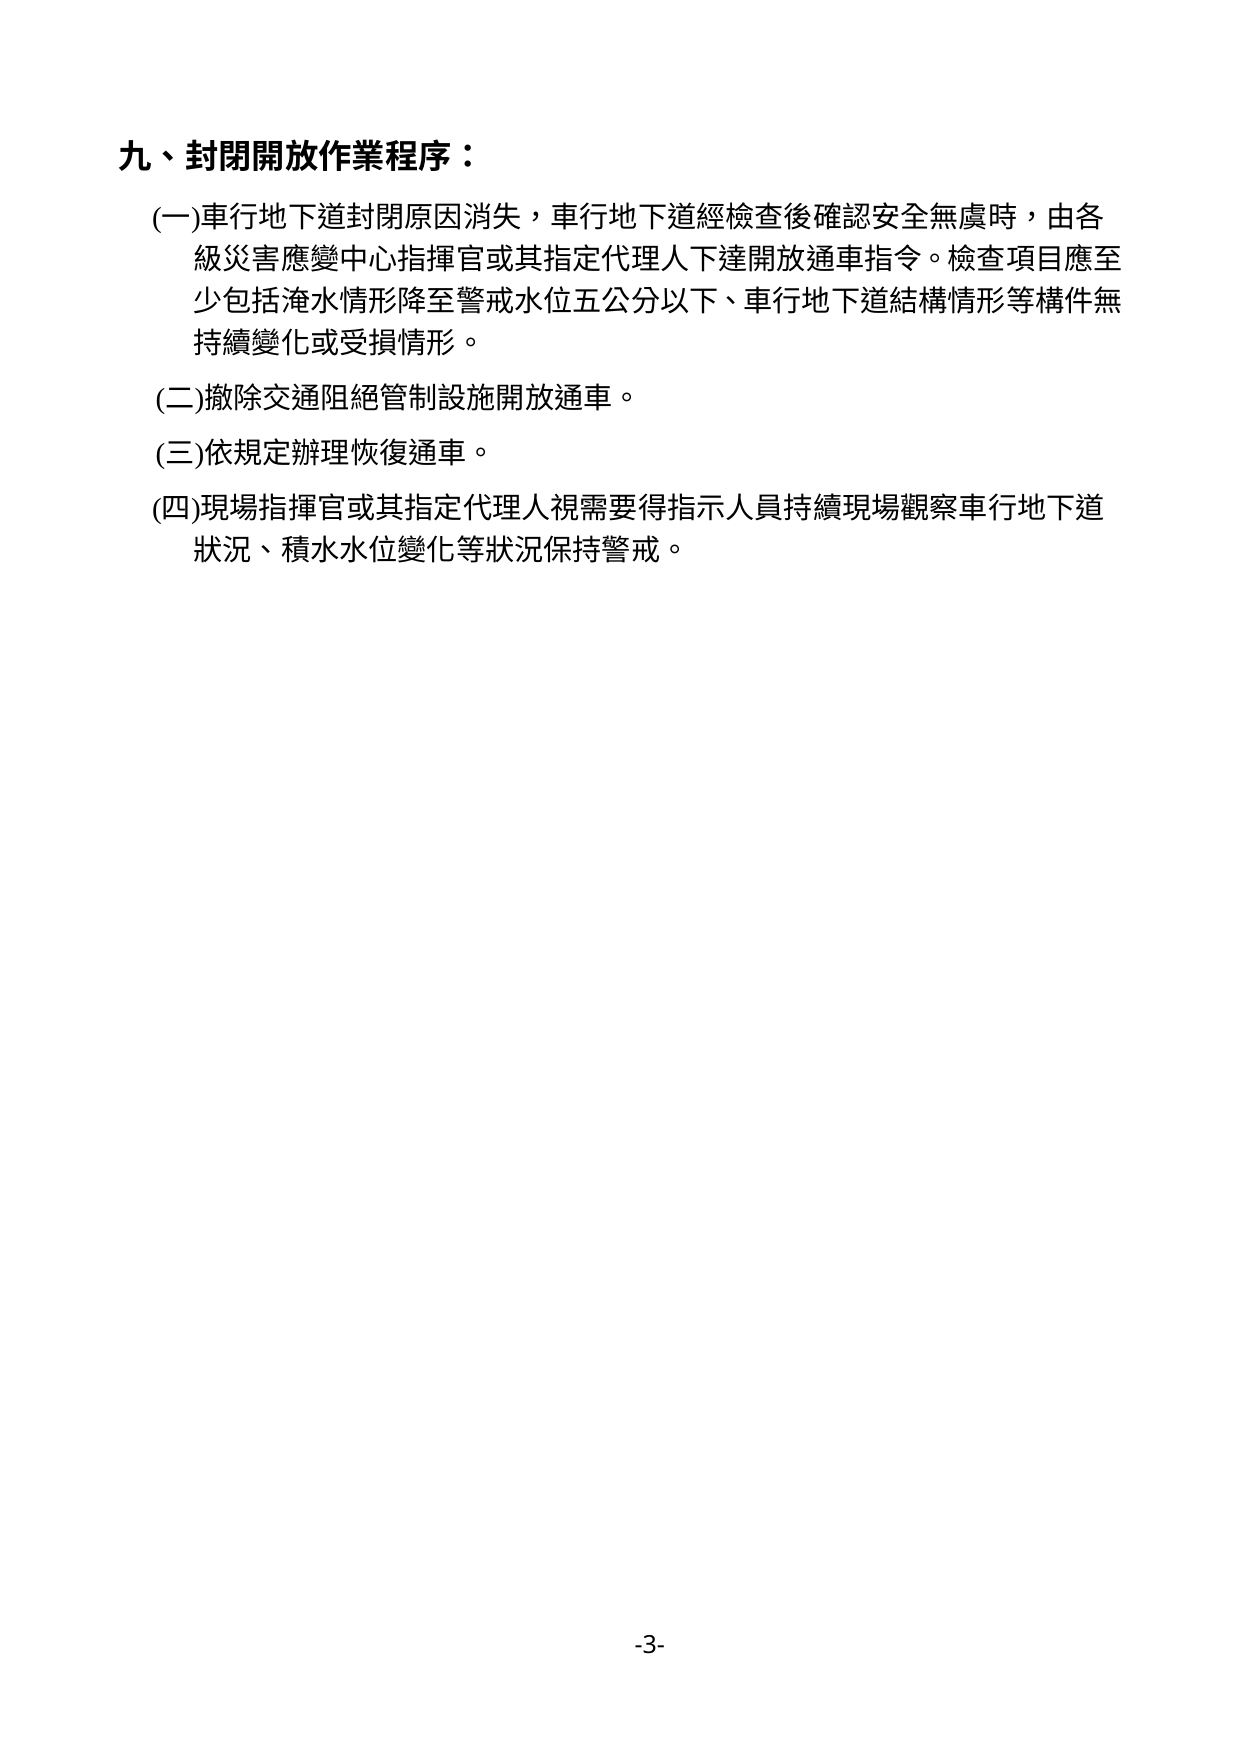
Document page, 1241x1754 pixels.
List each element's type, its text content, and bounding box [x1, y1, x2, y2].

text (二)撤除交通阻絕管制設施開放通車。 [118, 375, 1122, 417]
text 九、封閉開放作業程序： [118, 118, 1181, 181]
text (一)車行地下道封閉原因消失，車行地下道經檢查後確認安全無虞時，由各級災害應變中心指揮官或其指定代理人下達開放通車指令。檢查項目應至少包括淹水情形降至警戒水位五公分以下、車行地下道結構情形等構件無持續變化或受損情形。 [152, 193, 1122, 362]
text (四)現場指揮官或其指定代理人視需要得指示人員持續現場觀察車行地下道狀況、積水水位變化等狀況保持警戒。 [152, 484, 1122, 569]
text (三)依規定辦理恢復通車。 [118, 429, 1122, 472]
